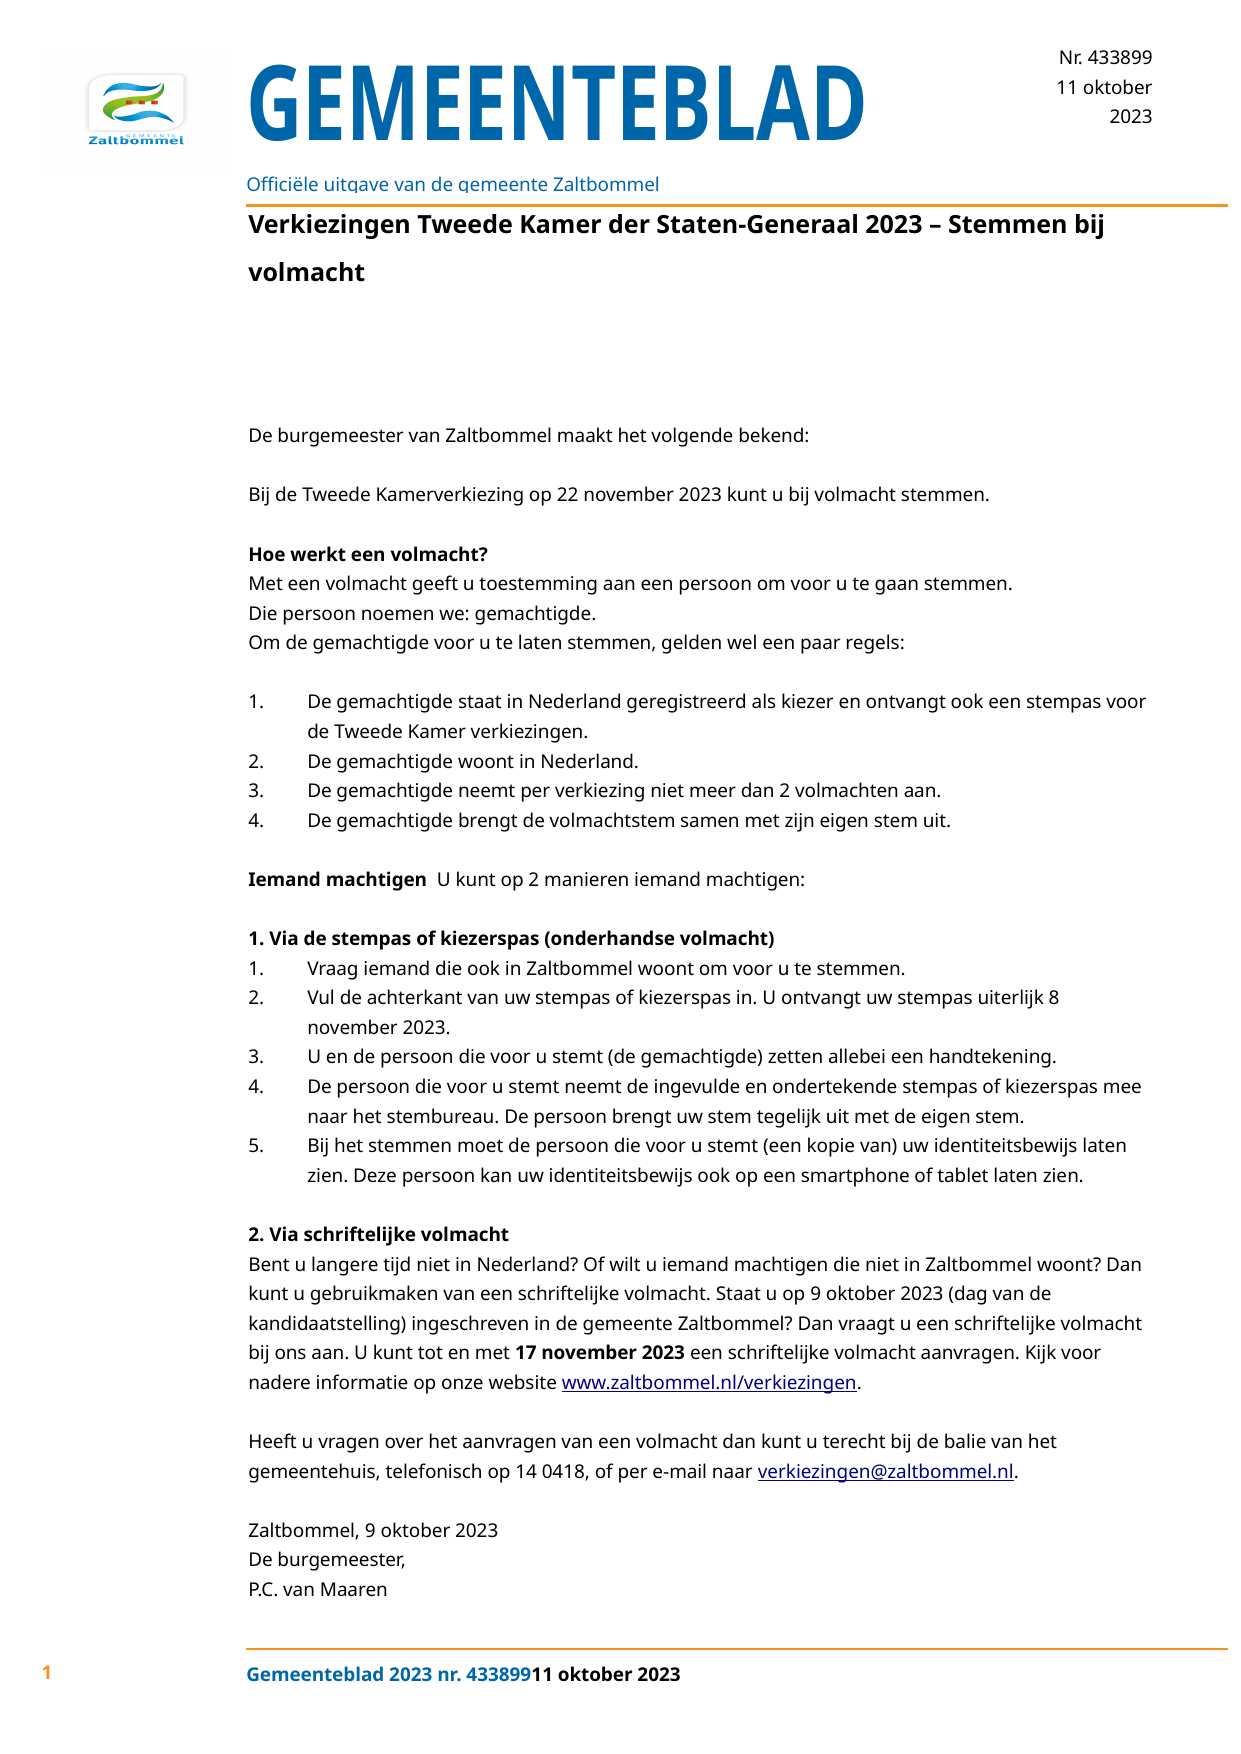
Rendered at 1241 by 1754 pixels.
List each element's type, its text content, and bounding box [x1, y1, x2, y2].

list De gemachtigde brengt de volmachtstem samen met zijn eigen stem uit. [248, 807, 1152, 833]
text 2. Via schriftelijke volmacht [248, 1221, 1152, 1247]
text De burgemeester, [248, 1547, 1152, 1572]
text P.C. van Maaren [248, 1576, 1152, 1602]
text Bent u langere tijd niet in Nederland? Of wilt u iemand machtigen die niet in Zaltbommel woont? Dan kunt u gebruikmaken van een schriftelijke volmacht. Staat u op 9 oktober 2023 (dag van de kandidaatstelling) ingeschreven in de gemeente Zaltbommel? Dan vraagt u een schriftelijke volmacht bij ons aan. U kunt tot en met 17 november 2023 een schriftelijke volmacht aanvragen. Kijk voor nadere informatie op onze website www.zaltbommel.nl/verkiezingen. [248, 1251, 1152, 1395]
text De burgemeester van Zaltbommel maakt het volgende bekend: [248, 422, 1152, 448]
text Die persoon noemen we: gemachtigde. [248, 600, 1152, 626]
list De persoon die voor u stemt neemt de ingevulde en ondertekende stempas of kiezerspas mee naar het stembureau. De persoon brengt uw stem tegelijk uit met de eigen stem. [248, 1073, 1152, 1129]
text Hoe werkt een volmacht? [248, 541, 1152, 567]
text Om de gemachtigde voor u te laten stemmen, gelden wel een paar regels: [248, 629, 1152, 655]
text Met een volmacht geeft u toestemming aan een persoon om voor u te gaan stemmen. [248, 570, 1152, 596]
list Bij het stemmen moet de persoon die voor u stemt (een kopie van) uw identiteitsbewijs laten zien. Deze persoon kan uw identiteitsbewijs ook op een smartphone of tablet laten zien. [248, 1132, 1152, 1188]
list De gemachtigde woont in Nederland. [248, 748, 1152, 774]
list De gemachtigde neemt per verkiezing niet meer dan 2 volmachten aan. [248, 777, 1152, 803]
text Zaltbommel, 9 oktober 2023 [248, 1517, 1152, 1543]
text Verkiezingen Tweede Kamer der Staten-Generaal 2023 – Stemmen bij volmacht [248, 207, 1152, 288]
picture [41, 47, 231, 172]
list Vraag iemand die ook in Zaltbommel woont om voor u te stemmen. [248, 955, 1152, 981]
list De gemachtigde staat in Nederland geregistreerd als kiezer en ontvangt ook een stempas voor de Tweede Kamer verkiezingen. [248, 689, 1152, 744]
list Vul de achterkant van uw stempas of kiezerspas in. U ontvangt uw stempas uiterlijk 8 november 2023. [248, 984, 1152, 1040]
text 1. Via de stempas of kiezerspas (onderhandse volmacht) [248, 925, 1152, 951]
text Heeft u vragen over het aanvragen van een volmacht dan kunt u terecht bij de balie van het gemeentehuis, telefonisch op 14 0418, of per e-mail naar verkiezingen@zaltbommel.nl. [248, 1428, 1152, 1484]
text Iemand machtigen U kunt op 2 manieren iemand machtigen: [248, 866, 1152, 892]
text Bij de Tweede Kamerverkiezing op 22 november 2023 kunt u bij volmacht stemmen. [248, 482, 1152, 507]
list U en de persoon die voor u stemt (de gemachtigde) zetten allebei een handtekening. [248, 1044, 1152, 1069]
